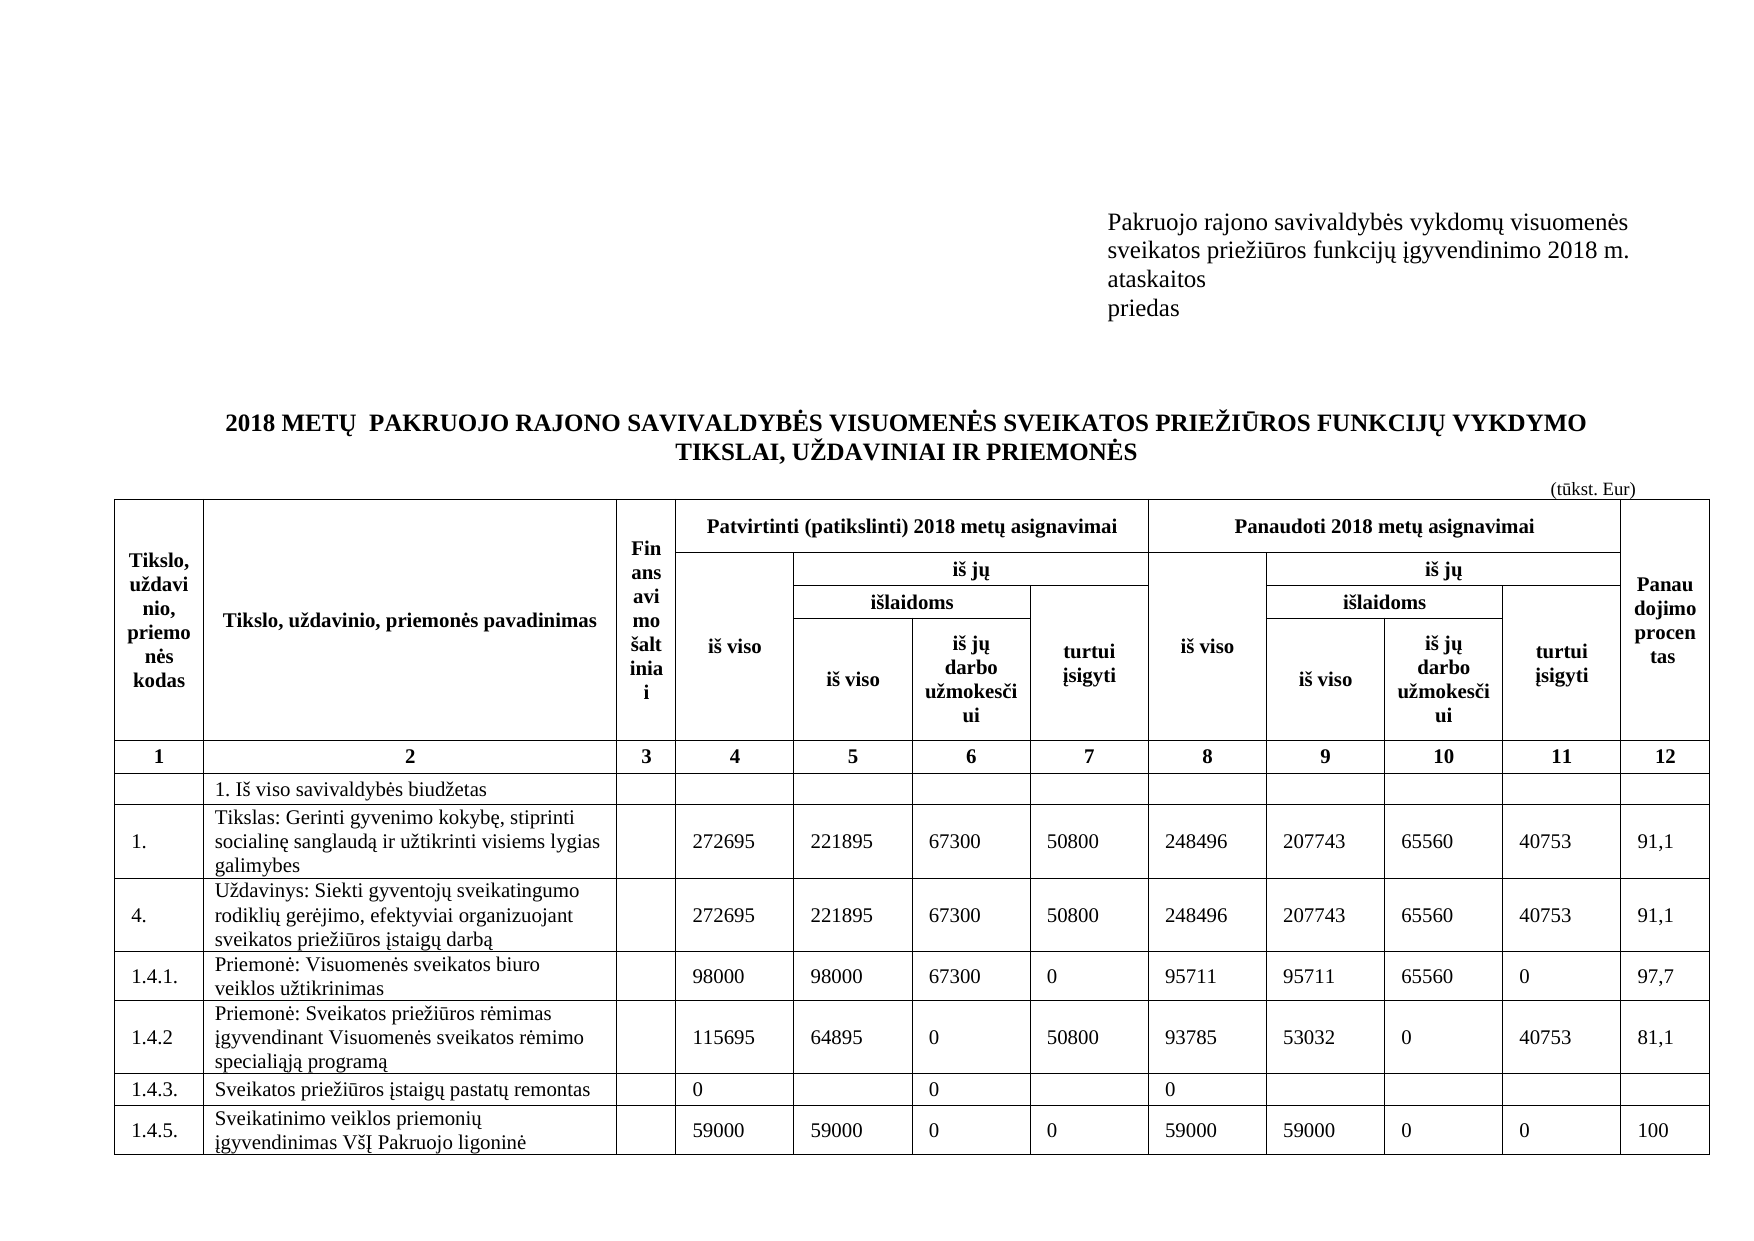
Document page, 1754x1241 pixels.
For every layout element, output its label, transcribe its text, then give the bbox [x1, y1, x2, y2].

table_cell [115, 774, 203, 804]
table_cell [1031, 1074, 1148, 1105]
table_cell 98000 [676, 952, 793, 1000]
table_cell 1 [115, 741, 203, 772]
table_cell 4 [676, 741, 793, 772]
table_cell [617, 1106, 675, 1154]
table_cell [676, 774, 793, 804]
text 2018 METŲ PAKRUOJO RAJONO SAVIVALDYBĖS VISUOMENĖS SVEIKATOS PRIEŽIŪROS FUNKCIJŲ VYKDYMO TIKSLAI, UŽDAVINIAI IR PRIEMONĖS [177, 408, 1636, 465]
table_cell [1621, 1074, 1709, 1105]
table_cell [1149, 774, 1266, 804]
table_cell 2 [204, 741, 616, 772]
table_cell [617, 805, 675, 877]
table_cell 221895 [794, 805, 912, 877]
table_cell 50800 [1031, 1001, 1148, 1073]
table_cell [1267, 774, 1384, 804]
table_cell 95711 [1267, 952, 1384, 1000]
table_cell 221895 [794, 879, 912, 951]
table_cell iš viso [1267, 619, 1384, 739]
table_cell 6 [913, 741, 1030, 772]
table_cell 0 [1503, 952, 1620, 1000]
table_cell iš viso [676, 553, 793, 739]
table_cell [1621, 774, 1709, 804]
table_cell [1385, 1074, 1502, 1105]
table_cell turtui įsigyti [1031, 586, 1148, 739]
table_cell 9 [1267, 741, 1384, 772]
table_cell iš jų darbo užmokesčiui [913, 619, 1030, 739]
table_cell Priemonė: Sveikatos priežiūros rėmimas įgyvendinant Visuomenės sveikatos rėmimo specialiąją programą [204, 1001, 616, 1073]
table_cell 5 [794, 741, 912, 772]
table_header Patvirtinti (patikslinti) 2018 metų asignavimai [676, 500, 1148, 552]
table_cell iš jų [794, 553, 1148, 585]
table_cell 50800 [1031, 805, 1148, 877]
table_cell 248496 [1149, 805, 1266, 877]
table_cell [1031, 774, 1148, 804]
table_cell 53032 [1267, 1001, 1384, 1073]
table_cell 64895 [794, 1001, 912, 1073]
table_cell 0 [1031, 952, 1148, 1000]
table_cell [913, 774, 1030, 804]
table_cell 4. [115, 879, 203, 951]
table_cell iš viso [794, 619, 912, 739]
table_cell 98000 [794, 952, 912, 1000]
table_cell Tikslas: Gerinti gyvenimo kokybę, stiprinti socialinę sanglaudą ir užtikrinti visiems lygias galimybes [204, 805, 616, 877]
table_cell [617, 1074, 675, 1105]
table_cell [794, 774, 912, 804]
table_cell Sveikatinimo veiklos priemonių įgyvendinimas VšĮ Pakruojo ligoninė [204, 1106, 616, 1154]
table_cell 10 [1385, 741, 1502, 772]
table_cell 1.4.2 [115, 1001, 203, 1073]
table_cell 65560 [1385, 952, 1502, 1000]
table_cell 93785 [1149, 1001, 1266, 1073]
table_header Tikslo, uždavinio, priemonės kodas [115, 500, 203, 739]
table_cell 40753 [1503, 879, 1620, 951]
table_cell iš jų [1267, 553, 1620, 585]
text priedas [1107, 293, 1636, 322]
table_cell turtui įsigyti [1503, 586, 1620, 739]
table_cell 7 [1031, 741, 1148, 772]
table_cell 59000 [1149, 1106, 1266, 1154]
table_cell 0 [1385, 1001, 1502, 1073]
table_cell [1267, 1074, 1384, 1105]
table_cell 0 [676, 1074, 793, 1105]
table_cell [794, 1074, 912, 1105]
table_cell Sveikatos priežiūros įstaigų pastatų remontas [204, 1074, 616, 1105]
table_cell 67300 [913, 952, 1030, 1000]
table_cell 1.4.3. [115, 1074, 203, 1105]
table_cell 91,1 [1621, 879, 1709, 951]
table_cell 81,1 [1621, 1001, 1709, 1073]
table_header Panaudojimo procentas [1621, 500, 1709, 739]
table_cell išlaidoms [794, 586, 1030, 618]
text Pakruojo rajono savivaldybės vykdomų visuomenės sveikatos priežiūros funkcijų įgyvendinimo 2018 m. ataskaitos [1107, 207, 1636, 293]
table_cell Uždavinys: Siekti gyventojų sveikatingumo rodiklių gerėjimo, efektyviai organizuojant sveikatos priežiūros įstaigų darbą [204, 879, 616, 951]
table_cell 11 [1503, 741, 1620, 772]
table_cell 0 [913, 1001, 1030, 1073]
table_cell 0 [1031, 1106, 1148, 1154]
table_cell 115695 [676, 1001, 793, 1073]
table_cell [617, 879, 675, 951]
table_cell 91,1 [1621, 805, 1709, 877]
table_cell iš viso [1149, 553, 1266, 739]
table_cell 0 [1385, 1106, 1502, 1154]
table_cell [617, 774, 675, 804]
table_cell 65560 [1385, 805, 1502, 877]
table_cell [617, 1001, 675, 1073]
table_cell 1.4.5. [115, 1106, 203, 1154]
table_cell 65560 [1385, 879, 1502, 951]
table_cell 40753 [1503, 805, 1620, 877]
table_cell [1503, 1074, 1620, 1105]
table_cell 0 [1503, 1106, 1620, 1154]
table_cell 1. [115, 805, 203, 877]
table_cell 0 [1149, 1074, 1266, 1105]
table_cell [617, 952, 675, 1000]
table_cell 272695 [676, 805, 793, 877]
table_cell [1385, 774, 1502, 804]
table_cell Priemonė: Visuomenės sveikatos biuro veiklos užtikrinimas [204, 952, 616, 1000]
table_cell 1.4.1. [115, 952, 203, 1000]
table_cell 67300 [913, 805, 1030, 877]
table_cell iš jų darbo užmokesčiui [1385, 619, 1502, 739]
table_cell 50800 [1031, 879, 1148, 951]
table_cell 59000 [794, 1106, 912, 1154]
table_cell išlaidoms [1267, 586, 1502, 618]
table_cell 248496 [1149, 879, 1266, 951]
table_cell 67300 [913, 879, 1030, 951]
text (tūkst. Eur) [177, 477, 1636, 499]
table_cell 100 [1621, 1106, 1709, 1154]
table_header Finansavimo šaltiniai [617, 500, 675, 739]
table_cell 59000 [1267, 1106, 1384, 1154]
table_cell 1. Iš viso savivaldybės biudžetas [204, 774, 616, 804]
table_cell 207743 [1267, 805, 1384, 877]
table_cell 40753 [1503, 1001, 1620, 1073]
table_cell 97,7 [1621, 952, 1709, 1000]
table_cell 272695 [676, 879, 793, 951]
table_header Panaudoti 2018 metų asignavimai [1149, 500, 1620, 552]
table_cell 8 [1149, 741, 1266, 772]
table_cell 12 [1621, 741, 1709, 772]
table_cell 59000 [676, 1106, 793, 1154]
table_cell [1503, 774, 1620, 804]
table_cell 207743 [1267, 879, 1384, 951]
table_cell 0 [913, 1106, 1030, 1154]
table_cell 95711 [1149, 952, 1266, 1000]
table_header Tikslo, uždavinio, priemonės pavadinimas [204, 500, 616, 739]
table_cell 3 [617, 741, 675, 772]
table_cell 0 [913, 1074, 1030, 1105]
